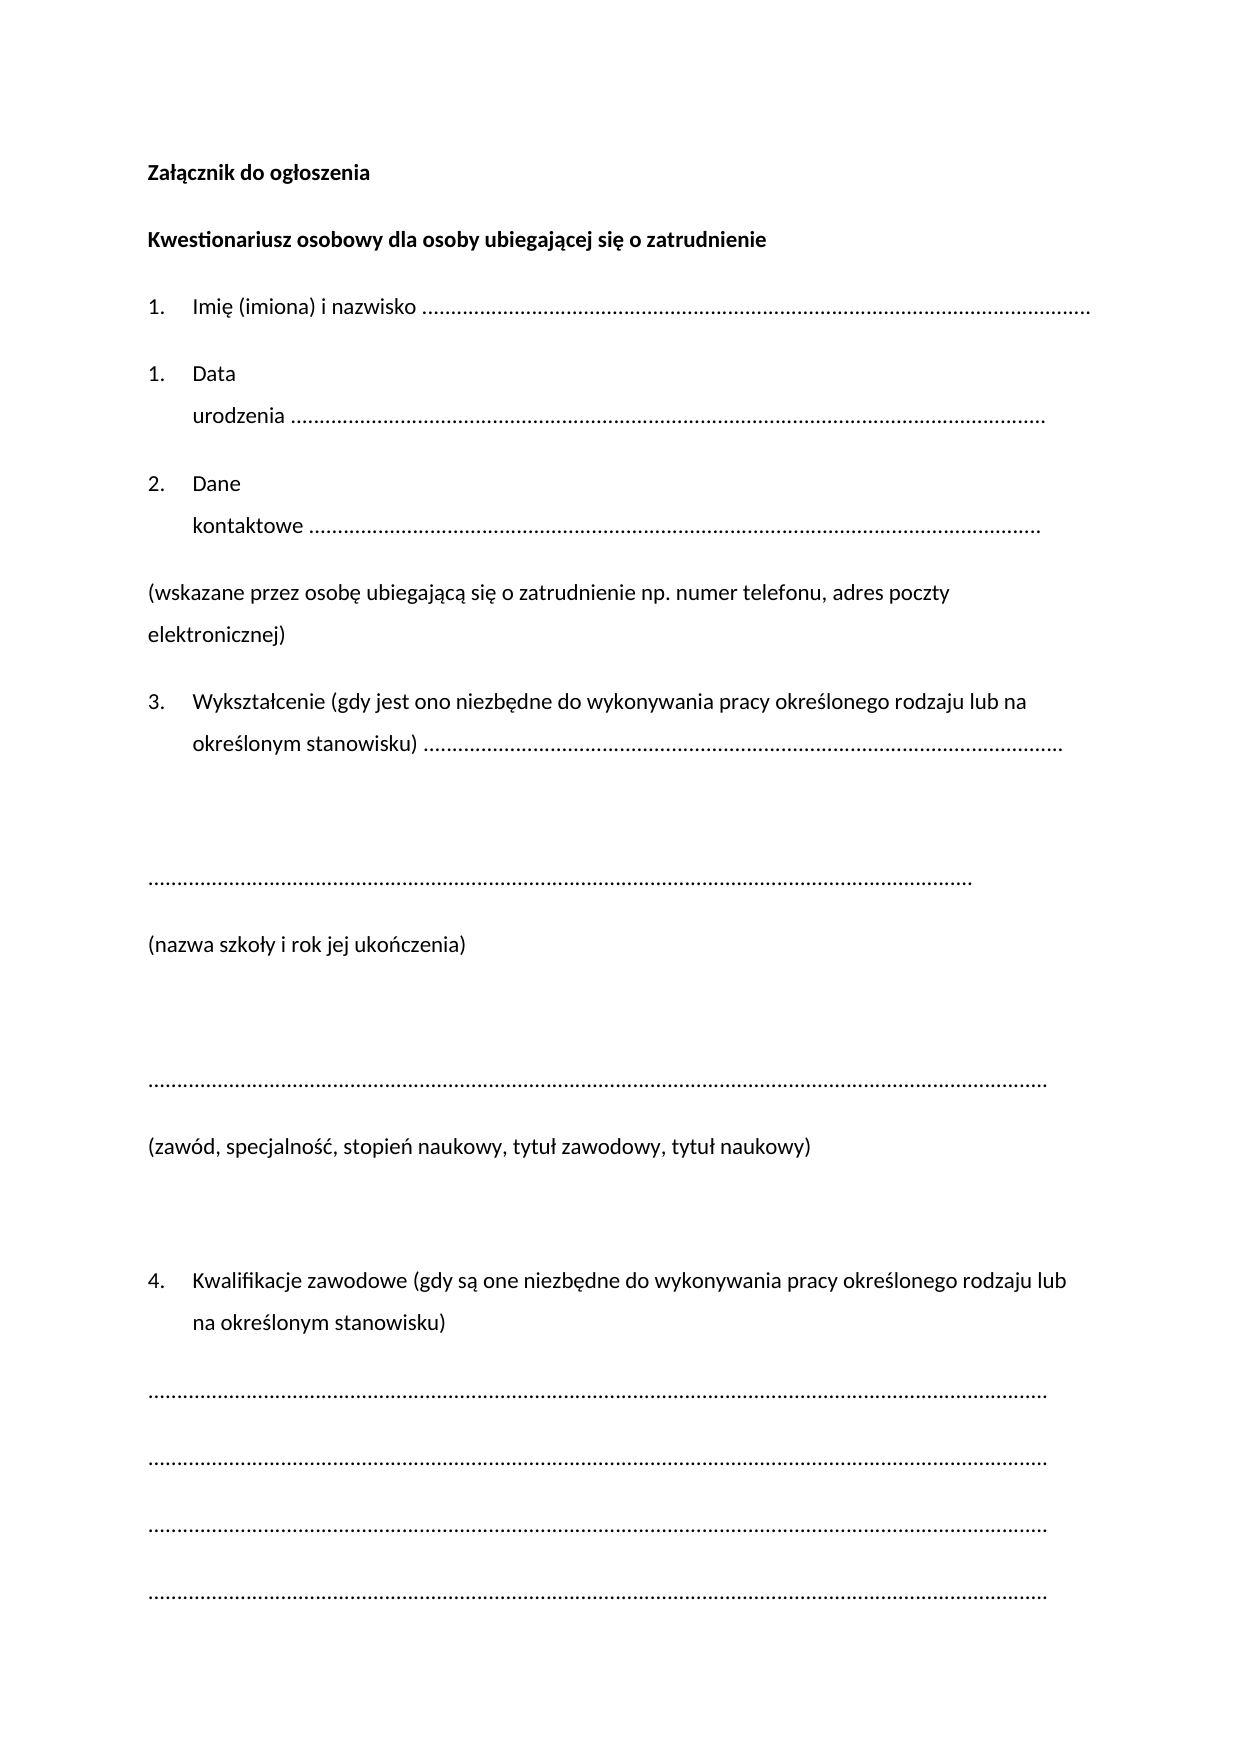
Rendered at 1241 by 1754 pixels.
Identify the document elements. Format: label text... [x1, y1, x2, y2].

text (wskazane przez osobę ubiegającą się o zatrudnienie np. numer telefonu, adres poczty elektronicznej) [148, 578, 1093, 648]
list Dane kontaktowe ............................................................................................................................... [148, 469, 1093, 539]
text ............................................................................................................................................... [148, 863, 1093, 891]
text Kwestionariusz osobowy dla osoby ubiegającej się o zatrudnienie [148, 225, 1093, 253]
text ............................................................................................................................................................ [148, 1376, 1093, 1404]
text Załącznik do ogłoszenia [148, 158, 1093, 186]
list Data urodzenia ................................................................................................................................... [148, 359, 1093, 429]
list Wykształcenie (gdy jest ono niezbędne do wykonywania pracy określonego rodzaju lub na określonym stanowisku) ............................................................................................................... [148, 687, 1093, 757]
text ............................................................................................................................................................ [148, 1065, 1093, 1093]
text (nazwa szkoły i rok jej ukończenia) [148, 931, 1093, 959]
text (zawód, specjalność, stopień naukowy, tytuł zawodowy, tytuł naukowy) [148, 1132, 1093, 1160]
text ............................................................................................................................................................ [148, 1510, 1093, 1538]
list Kwalifikacje zawodowe (gdy są one niezbędne do wykonywania pracy określonego rodzaju lub na określonym stanowisku) [148, 1267, 1093, 1337]
list Imię (imiona) i nazwisko .................................................................................................................... [148, 292, 1093, 320]
text ............................................................................................................................................................ [148, 1577, 1093, 1605]
text ............................................................................................................................................................ [148, 1443, 1093, 1471]
